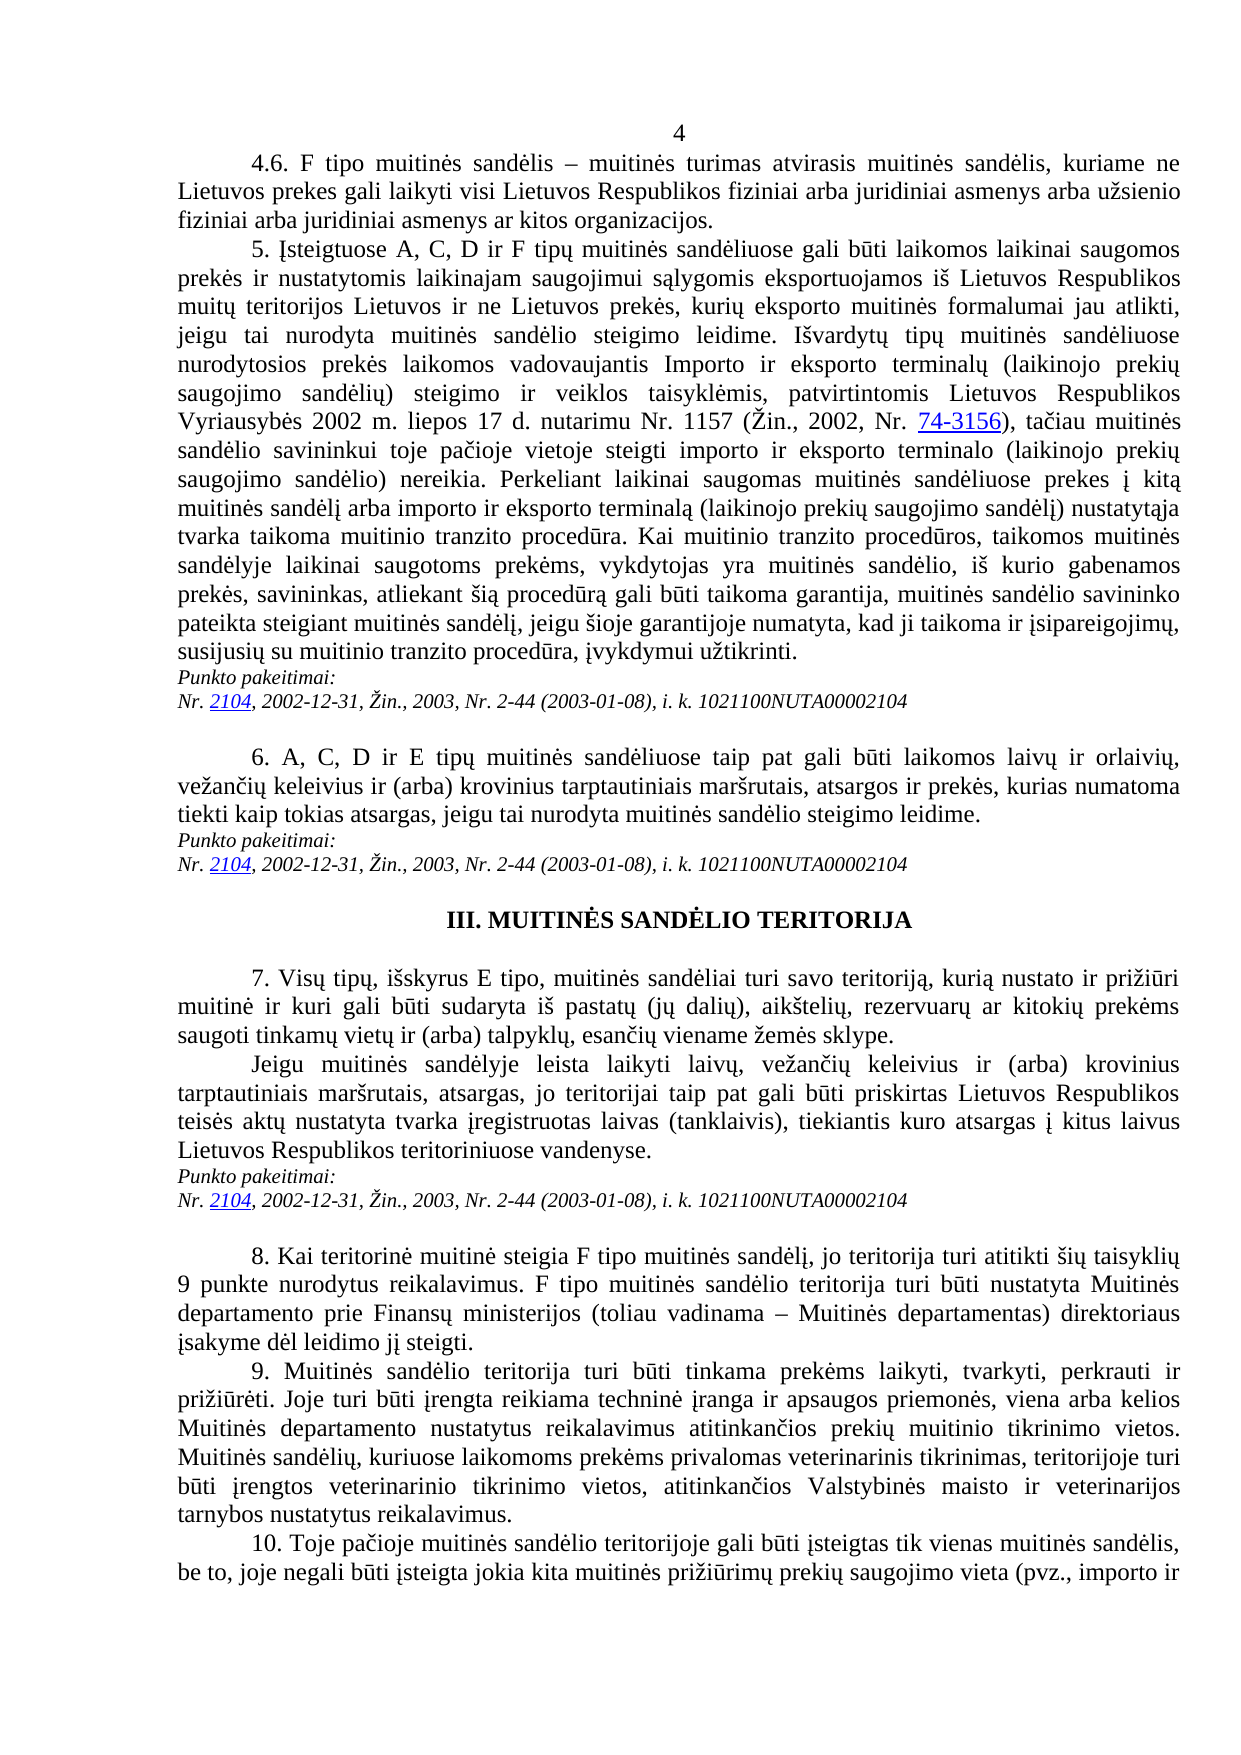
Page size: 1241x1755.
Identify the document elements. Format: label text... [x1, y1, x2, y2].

text Nr. 2104, 2002-12-31, Žin., 2003, Nr. 2-44 (2003-01-08), i. k. 1021100NUTA00002104 [177, 852, 1181, 876]
text Nr. 2104, 2002-12-31, Žin., 2003, Nr. 2-44 (2003-01-08), i. k. 1021100NUTA00002104 [177, 1188, 1181, 1212]
text 7. Visų tipų, išskyrus E tipo, muitinės sandėliai turi savo teritoriją, kurią nustato ir prižiūri muitinė ir kuri gali būti sudaryta iš pastatų (jų dalių), aikštelių, rezervuarų ar kitokių prekėms saugoti tinkamų vietų ir (arba) talpyklų, esančių viename žemės sklype. [177, 963, 1181, 1049]
text 8. Kai teritorinė muitinė steigia F tipo muitinės sandėlį, jo teritorija turi atitikti šių taisyklių 9 punkte nurodytus reikalavimus. F tipo muitinės sandėlio teritorija turi būti nustatyta Muitinės departamento prie Finansų ministerijos (toliau vadinama – Muitinės departamentas) direktoriaus įsakyme dėl leidimo jį steigti. [177, 1241, 1181, 1356]
text 9. Muitinės sandėlio teritorija turi būti tinkama prekėms laikyti, tvarkyti, perkrauti ir prižiūrėti. Joje turi būti įrengta reikiama techninė įranga ir apsaugos priemonės, viena arba kelios Muitinės departamento nustatytus reikalavimus atitinkančios prekių muitinio tikrinimo vietos. Muitinės sandėlių, kuriuose laikomoms prekėms privalomas veterinarinis tikrinimas, teritorijoje turi būti įrengtos veterinarinio tikrinimo vietos, atitinkančios Valstybinės maisto ir veterinarijos tarnybos nustatytus reikalavimus. [177, 1356, 1181, 1528]
text Nr. 2104, 2002-12-31, Žin., 2003, Nr. 2-44 (2003-01-08), i. k. 1021100NUTA00002104 [177, 689, 1181, 713]
text Jeigu muitinės sandėlyje leista laikyti laivų, vežančių keleivius ir (arba) krovinius tarptautiniais maršrutais, atsargas, jo teritorijai taip pat gali būti priskirtas Lietuvos Respublikos teisės aktų nustatyta tvarka įregistruotas laivas (tanklaivis), tiekiantis kuro atsargas į kitus laivus Lietuvos Respublikos teritoriniuose vandenyse. [177, 1049, 1181, 1164]
text 10. Toje pačioje muitinės sandėlio teritorijoje gali būti įsteigtas tik vienas muitinės sandėlis, be to, joje negali būti įsteigta jokia kita muitinės prižiūrimų prekių saugojimo vieta (pvz., importo ir [177, 1528, 1181, 1586]
text 5. Įsteigtuose A, C, D ir F tipų muitinės sandėliuose gali būti laikomos laikinai saugomos prekės ir nustatytomis laikinajam saugojimui sąlygomis eksportuojamos iš Lietuvos Respublikos muitų teritorijos Lietuvos ir ne Lietuvos prekės, kurių eksporto muitinės formalumai jau atlikti, jeigu tai nurodyta muitinės sandėlio steigimo leidime. Išvardytų tipų muitinės sandėliuose nurodytosios prekės laikomos vadovaujantis Importo ir eksporto terminalų (laikinojo prekių saugojimo sandėlių) steigimo ir veiklos taisyklėmis, patvirtintomis Lietuvos Respublikos Vyriausybės 2002 m. liepos 17 d. nutarimu Nr. 1157 (Žin., 2002, Nr. 74-3156), tačiau muitinės sandėlio savininkui toje pačioje vietoje steigti importo ir eksporto terminalo (laikinojo prekių saugojimo sandėlio) nereikia. Perkeliant laikinai saugomas muitinės sandėliuose prekes į kitą muitinės sandėlį arba importo ir eksporto terminalą (laikinojo prekių saugojimo sandėlį) nustatytąja tvarka taikoma muitinio tranzito procedūra. Kai muitinio tranzito procedūros, taikomos muitinės sandėlyje laikinai saugotoms prekėms, vykdytojas yra muitinės sandėlio, iš kurio gabenamos prekės, savininkas, atliekant šią procedūrą gali būti taikoma garantija, muitinės sandėlio savininko pateikta steigiant muitinės sandėlį, jeigu šioje garantijoje numatyta, kad ji taikoma ir įsipareigojimų, susijusių su muitinio tranzito procedūra, įvykdymui užtikrinti. [177, 234, 1181, 665]
text 4.6. F tipo muitinės sandėlis – muitinės turimas atvirasis muitinės sandėlis, kuriame ne Lietuvos prekes gali laikyti visi Lietuvos Respublikos fiziniai arba juridiniai asmenys arba užsienio fiziniai arba juridiniai asmenys ar kitos organizacijos. [177, 148, 1181, 234]
text Punkto pakeitimai: [177, 1164, 1181, 1188]
text Punkto pakeitimai: [177, 665, 1181, 689]
text III. MUITINĖS SANDĖLIO TERITORIJA [177, 905, 1181, 934]
text 6. A, C, D ir E tipų muitinės sandėliuose taip pat gali būti laikomos laivų ir orlaivių, vežančių keleivius ir (arba) krovinius tarptautiniais maršrutais, atsargos ir prekės, kurias numatoma tiekti kaip tokias atsargas, jeigu tai nurodyta muitinės sandėlio steigimo leidime. [177, 742, 1181, 828]
text Punkto pakeitimai: [177, 828, 1181, 852]
